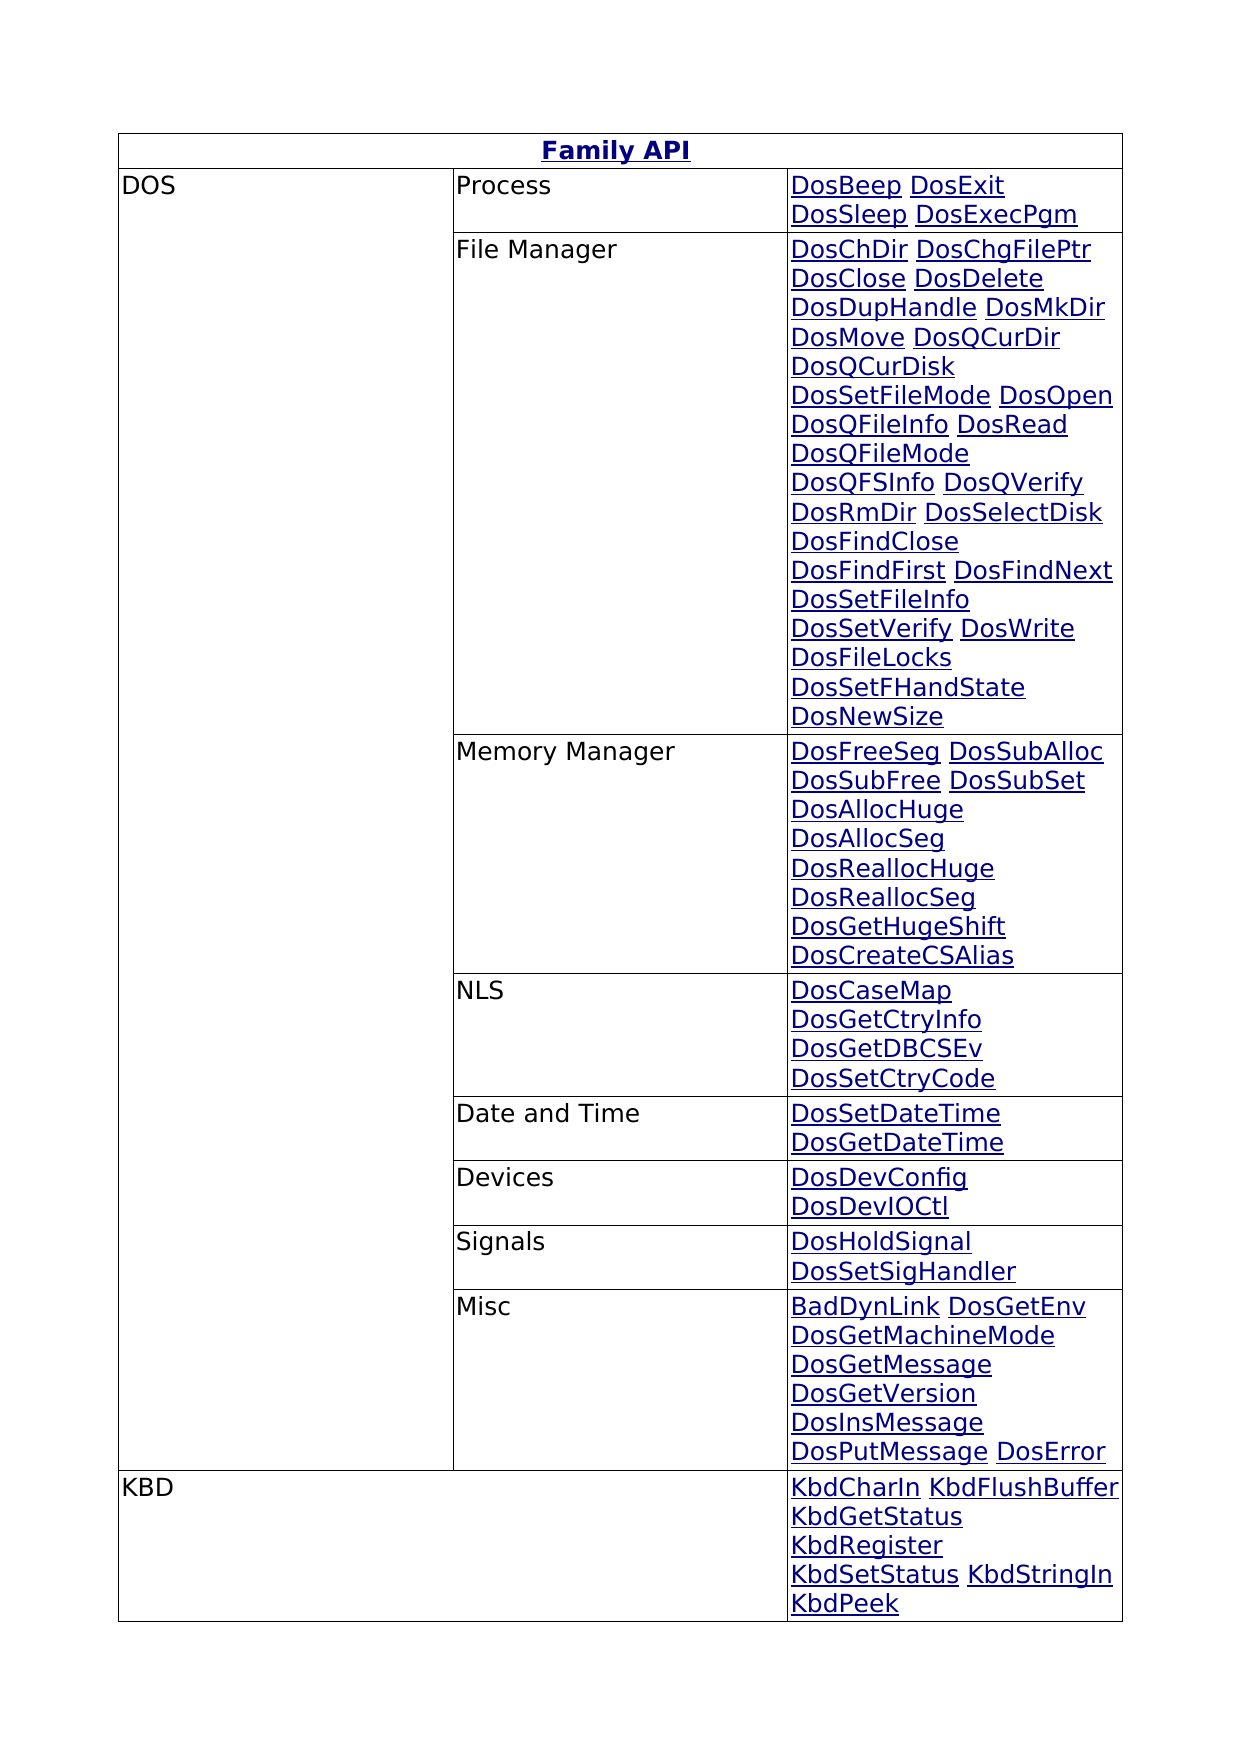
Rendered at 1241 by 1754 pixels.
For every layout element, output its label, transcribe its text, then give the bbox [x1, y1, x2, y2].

table_cell DosDevConfig DosDevIOCtl [788, 1161, 1122, 1224]
table_cell Memory Manager [454, 735, 787, 973]
table_cell DosSetDateTime DosGetDateTime [788, 1097, 1122, 1160]
table_cell KBD [119, 1471, 787, 1621]
table_cell NLS [454, 974, 787, 1096]
table_cell Misc [454, 1290, 787, 1470]
table_cell Devices [454, 1161, 787, 1224]
table_cell DosChDir DosChgFilePtr DosClose DosDelete DosDupHandle DosMkDir DosMove DosQCurDir DosQCurDisk DosSetFileMode DosOpen DosQFileInfo DosRead DosQFileMode DosQFSInfo DosQVerify DosRmDir DosSelectDisk DosFindClose DosFindFirst DosFindNext DosSetFileInfo DosSetVerify DosWrite DosFileLocks DosSetFHandState DosNewSize [788, 233, 1122, 734]
table_cell Date and Time [454, 1097, 787, 1160]
table_cell DosFreeSeg DosSubAlloc DosSubFree DosSubSet DosAllocHuge DosAllocSeg DosReallocHuge DosReallocSeg DosGetHugeShift DosCreateCSAlias [788, 735, 1122, 973]
table_cell File Manager [454, 233, 787, 734]
table_header Family API [119, 134, 1122, 168]
table_cell BadDynLink DosGetEnv DosGetMachineMode DosGetMessage DosGetVersion DosInsMessage DosPutMessage DosError [788, 1290, 1122, 1470]
table_cell DosHoldSignal DosSetSigHandler [788, 1226, 1122, 1289]
table_cell Signals [454, 1226, 787, 1289]
table_cell DosCaseMap DosGetCtryInfo DosGetDBCSEv DosSetCtryCode [788, 974, 1122, 1096]
table_cell DOS [119, 169, 453, 1470]
table_cell DosBeep DosExit DosSleep DosExecPgm [788, 169, 1122, 232]
table_cell KbdCharIn KbdFlushBuffer KbdGetStatus KbdRegister KbdSetStatus KbdStringIn KbdPeek [788, 1471, 1122, 1621]
table_cell Process [454, 169, 787, 232]
